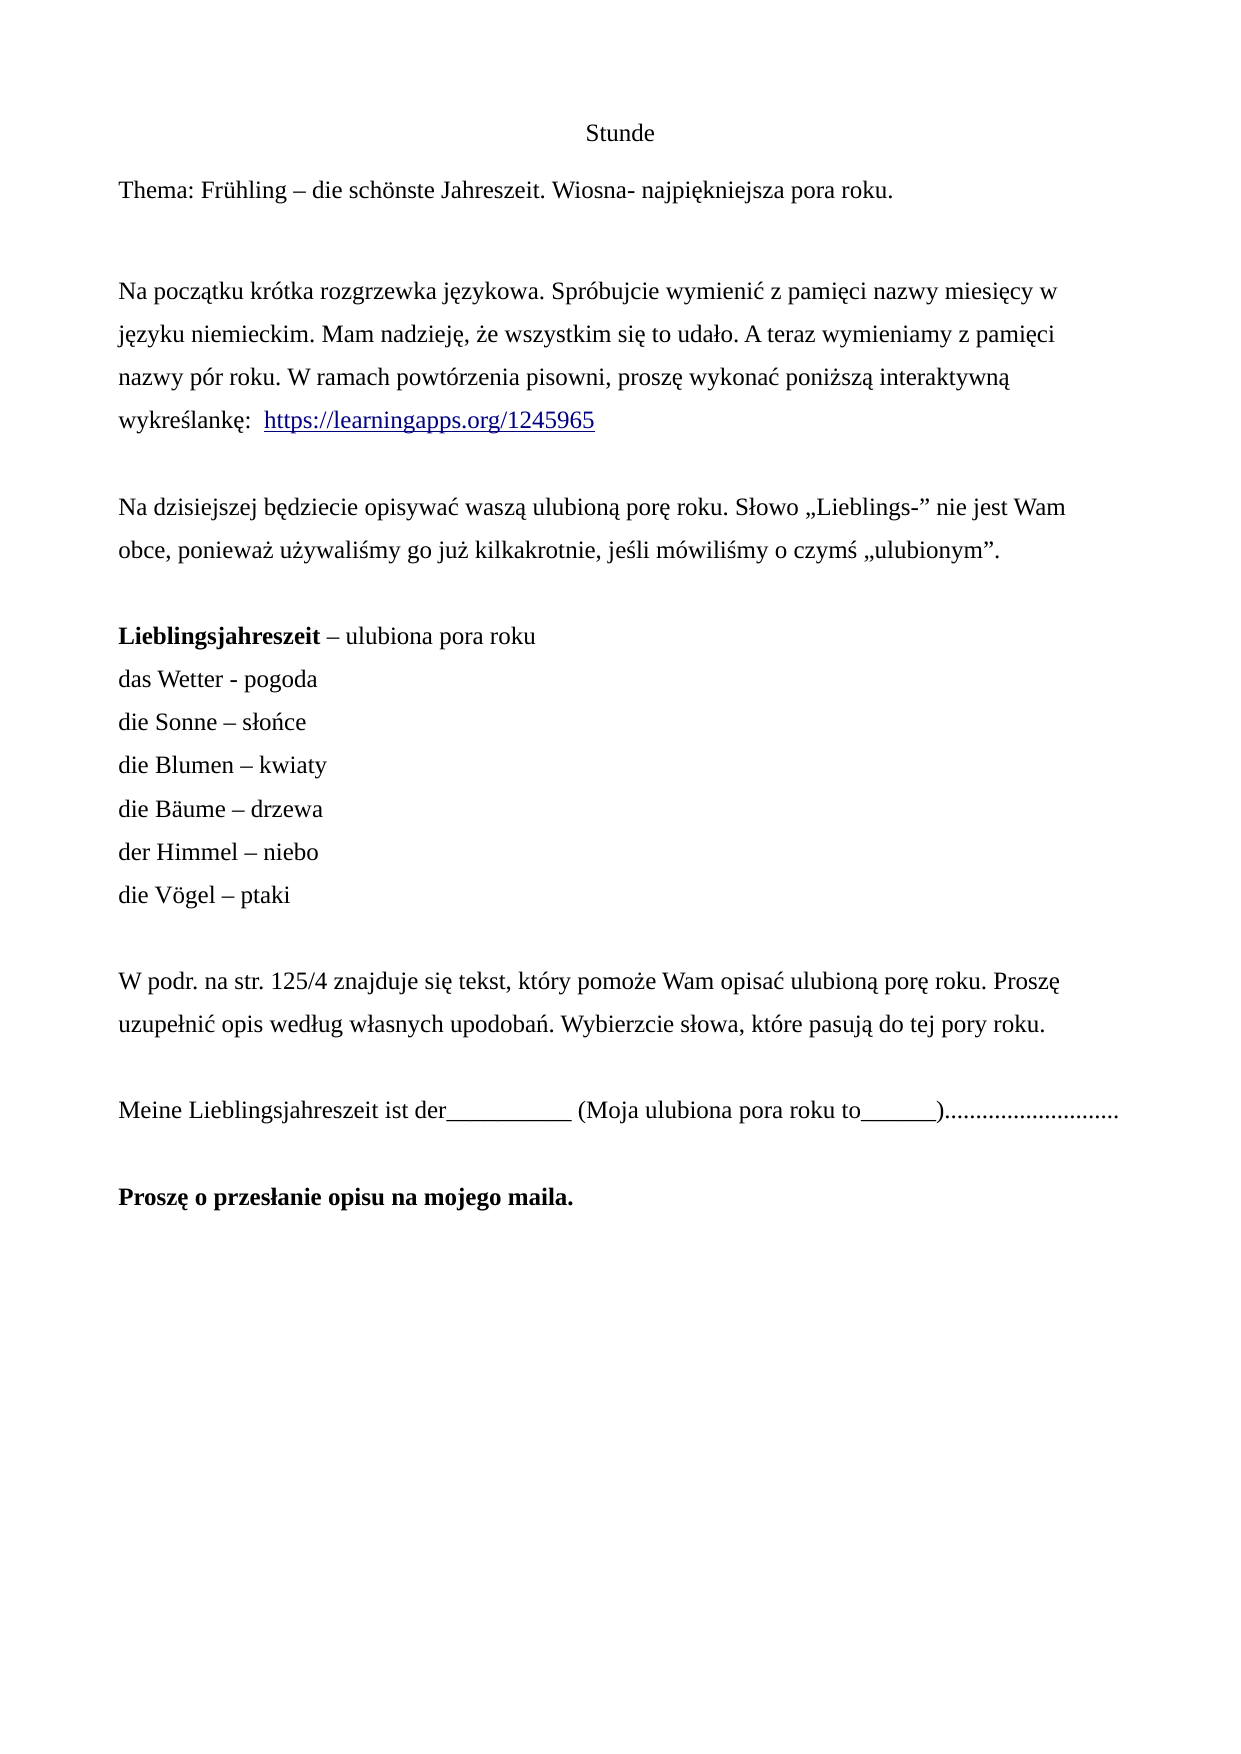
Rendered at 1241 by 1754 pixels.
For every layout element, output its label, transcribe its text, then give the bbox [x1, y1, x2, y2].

text die Bäume – drzewa [118, 794, 1122, 822]
text die Blumen – kwiaty [118, 751, 1122, 779]
text die Sonne – słońce [118, 707, 1122, 736]
text Stunde [118, 118, 1122, 147]
text Lieblingsjahreszeit – ulubiona pora roku [118, 621, 1122, 650]
text die Vögel – ptaki [118, 880, 1122, 909]
text das Wetter - pogoda [118, 664, 1122, 693]
text der Himmel – niebo [118, 837, 1122, 866]
text Thema: Frühling – die schönste Jahreszeit. Wiosna- najpiękniejsza pora roku. [118, 176, 1122, 204]
text Proszę o przesłanie opisu na mojego maila. [118, 1182, 1122, 1211]
text Na dzisiejszej będziecie opisywać waszą ulubioną porę roku. Słowo „Lieblings-” nie jest Wam obce, ponieważ używaliśmy go już kilkakrotnie, jeśli mówiliśmy o czymś „ulubionym”. [118, 492, 1122, 564]
text Na początku krótka rozgrzewka językowa. Spróbujcie wymienić z pamięci nazwy miesięcy w języku niemieckim. Mam nadzieję, że wszystkim się to udało. A teraz wymieniamy z pamięci nazwy pór roku. W ramach powtórzenia pisowni, proszę wykonać poniższą interaktywną wykreślankę: https://learningapps.org/1245965 [118, 276, 1122, 434]
text W podr. na str. 125/4 znajduje się tekst, który pomoże Wam opisać ulubioną porę roku. Proszę uzupełnić opis według własnych upodobań. Wybierzcie słowa, które pasują do tej pory roku. [118, 966, 1122, 1038]
text Meine Lieblingsjahreszeit ist der__________ (Moja ulubiona pora roku to______)............................ [118, 1096, 1122, 1124]
